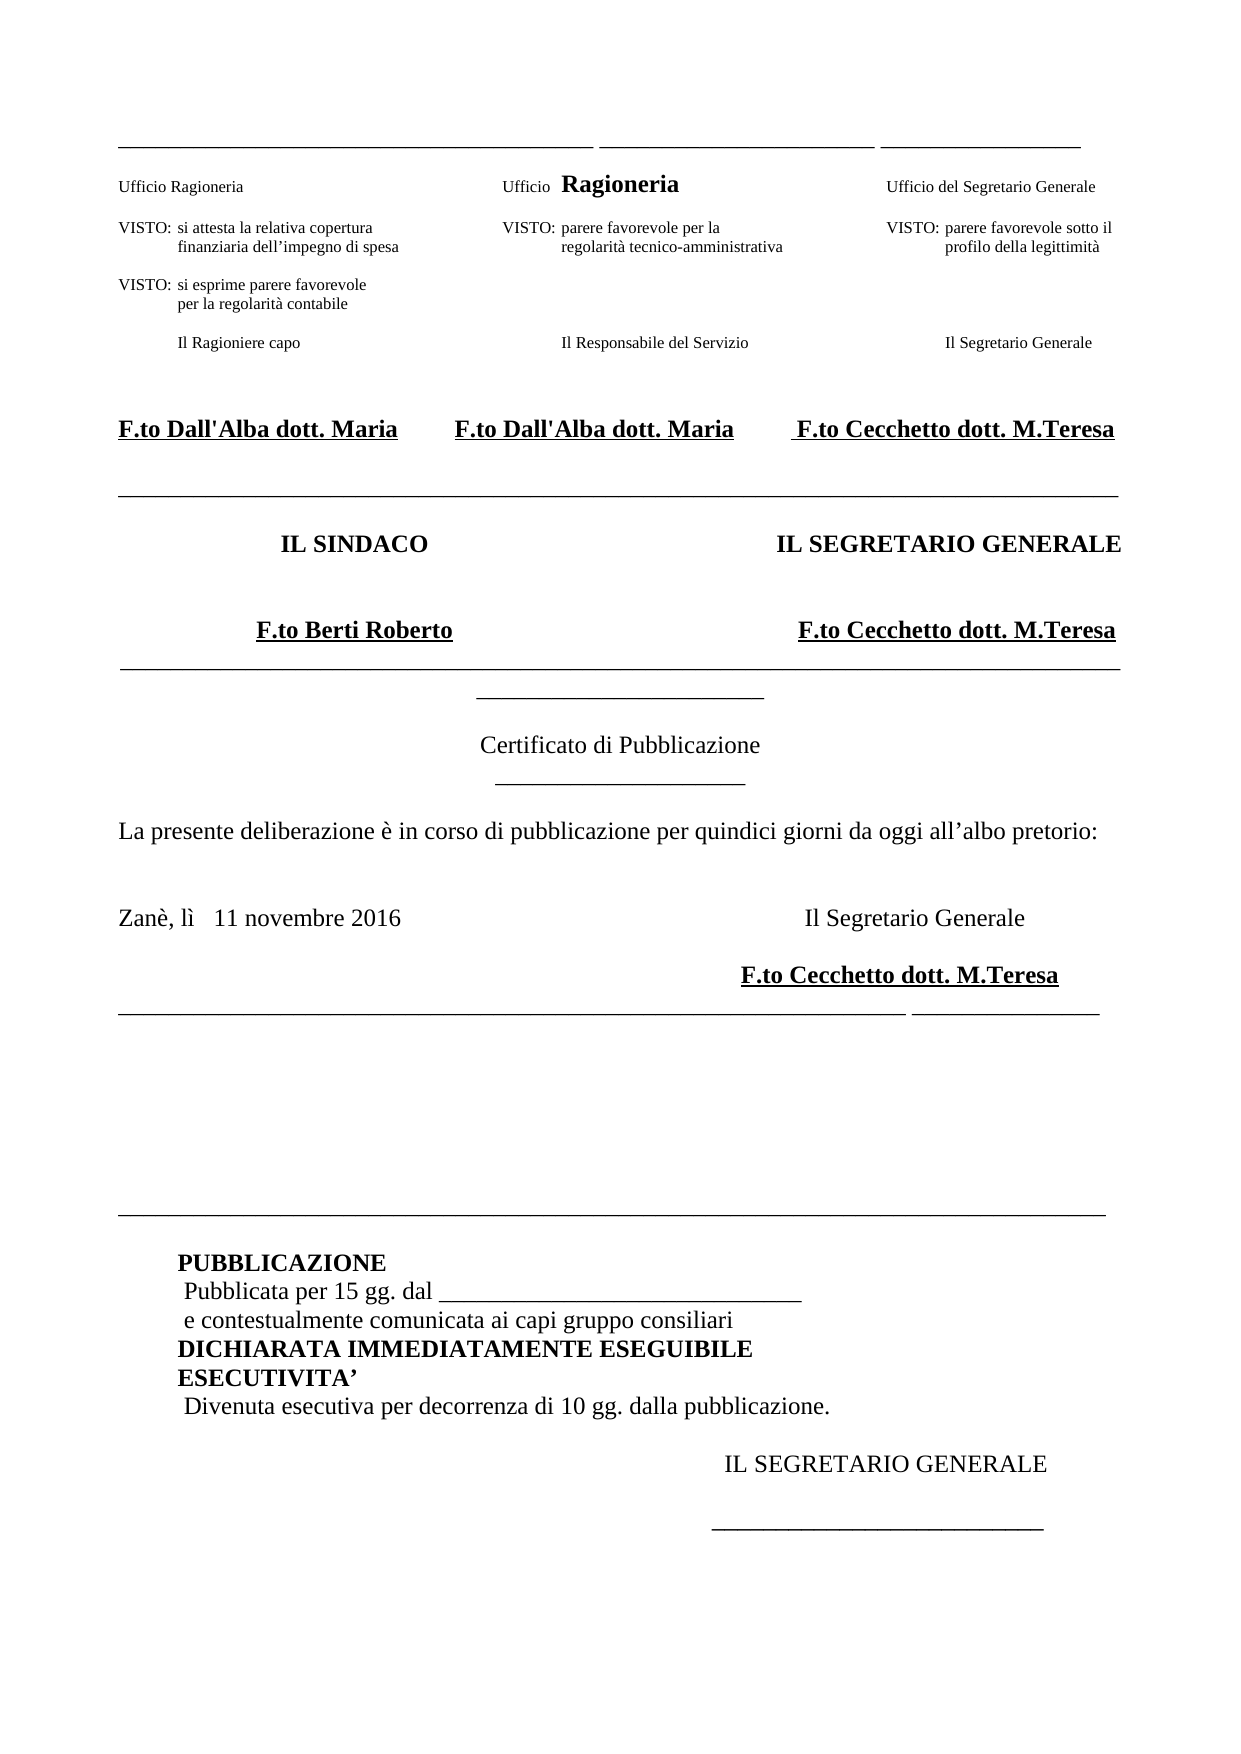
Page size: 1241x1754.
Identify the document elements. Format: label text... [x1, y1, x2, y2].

text F.to Dall'Alba dott. Maria F.to Dall'Alba dott. Maria F.to Cecchetto dott. M.Teresa [118, 414, 1122, 443]
text per la regolarità contabile [118, 294, 1122, 313]
text __________________________ [118, 1506, 1122, 1531]
text ____________________ [118, 759, 1122, 788]
text ________________________________________________________________________________ [118, 471, 1122, 500]
text F.to Cecchetto dott. M.Teresa [118, 960, 1122, 989]
text DICHIARATA IMMEDIATAMENTE ESEGUIBILE [118, 1334, 1122, 1363]
text Ufficio Ragioneria Ufficio Ragioneria Ufficio del Segretario Generale [118, 169, 1122, 198]
text _______________________________________________________________________________________________________ [118, 644, 1122, 701]
text Pubblicata per 15 gg. dal _____________________________ [118, 1276, 1122, 1305]
text Zanè, lì 11 novembre 2016 Il Segretario Generale [118, 903, 1122, 931]
text IL SEGRETARIO GENERALE [118, 1449, 1122, 1478]
text PUBBLICAZIONE [118, 1248, 1122, 1276]
text finanziaria dell’impegno di spesa regolarità tecnico-amministrativa profilo della legittimità [118, 237, 1122, 256]
text VISTO: si attesta la relativa copertura VISTO: parere favorevole per la VISTO: parere favorevole sotto il [118, 217, 1122, 237]
text Il Ragioniere capo Il Responsabile del Servizio Il Segretario Generale [118, 332, 1122, 352]
text _______________________________________________________________________________ [118, 1190, 1122, 1219]
text _______________________________________________________________ _______________ [118, 989, 1122, 1018]
text F.to Berti Roberto F.to Cecchetto dott. M.Teresa [118, 615, 1122, 644]
text Certificato di Pubblicazione [118, 730, 1122, 759]
text VISTO: si esprime parere favorevole [118, 275, 1122, 294]
text ______________________________________ ______________________ ________________ [118, 122, 1122, 150]
text e contestualmente comunicata ai capi gruppo consiliari [118, 1305, 1122, 1334]
text IL SINDACO IL SEGRETARIO GENERALE [118, 529, 1122, 558]
text ESECUTIVITA’ [118, 1363, 1122, 1391]
text Divenuta esecutiva per decorrenza di 10 gg. dalla pubblicazione. [118, 1391, 1122, 1420]
text La presente deliberazione è in corso di pubblicazione per quindici giorni da oggi all’albo pretorio: [118, 816, 1122, 845]
